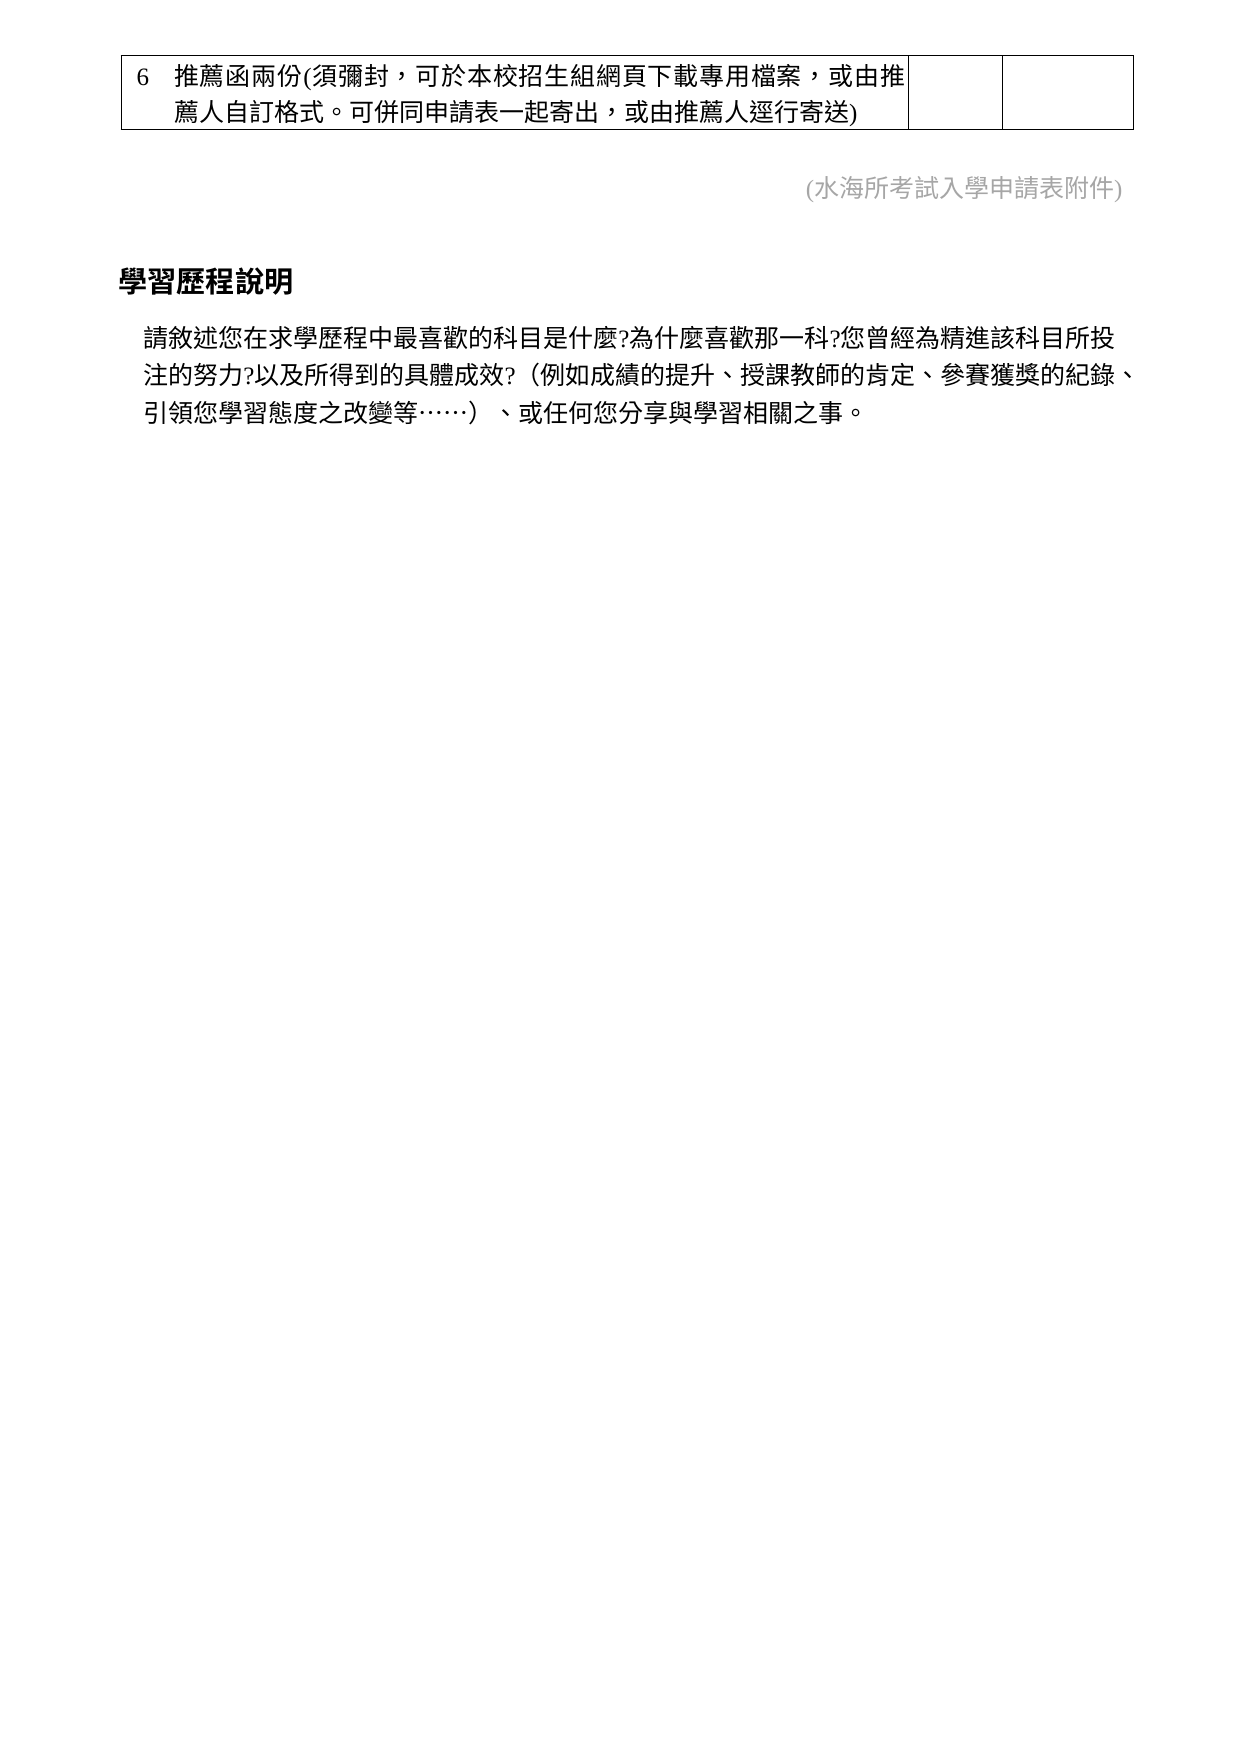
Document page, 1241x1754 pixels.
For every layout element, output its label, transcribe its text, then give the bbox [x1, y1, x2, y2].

table_cell [1003, 56, 1133, 129]
text (水海所考試入學申請表附件) [118, 167, 1122, 205]
text 學習歷程說明 請敘述您在求學歷程中最喜歡的科目是什麼?為什麼喜歡那一科?您曾經為精進該科目所投注的努力?以及所得到的具體成效?（例如成績的提升、授課教師的肯定、參賽獲獎的紀錄、引領您學習態度之改變等……）、或任何您分享與學習相關之事。 [118, 242, 1122, 430]
table_cell [909, 56, 1002, 129]
table_cell 推薦函兩份(須彌封，可於本校招生組網頁下載專用檔案，或由推薦人自訂格式。可併同申請表一起寄出，或由推薦人逕行寄送) [122, 56, 908, 129]
